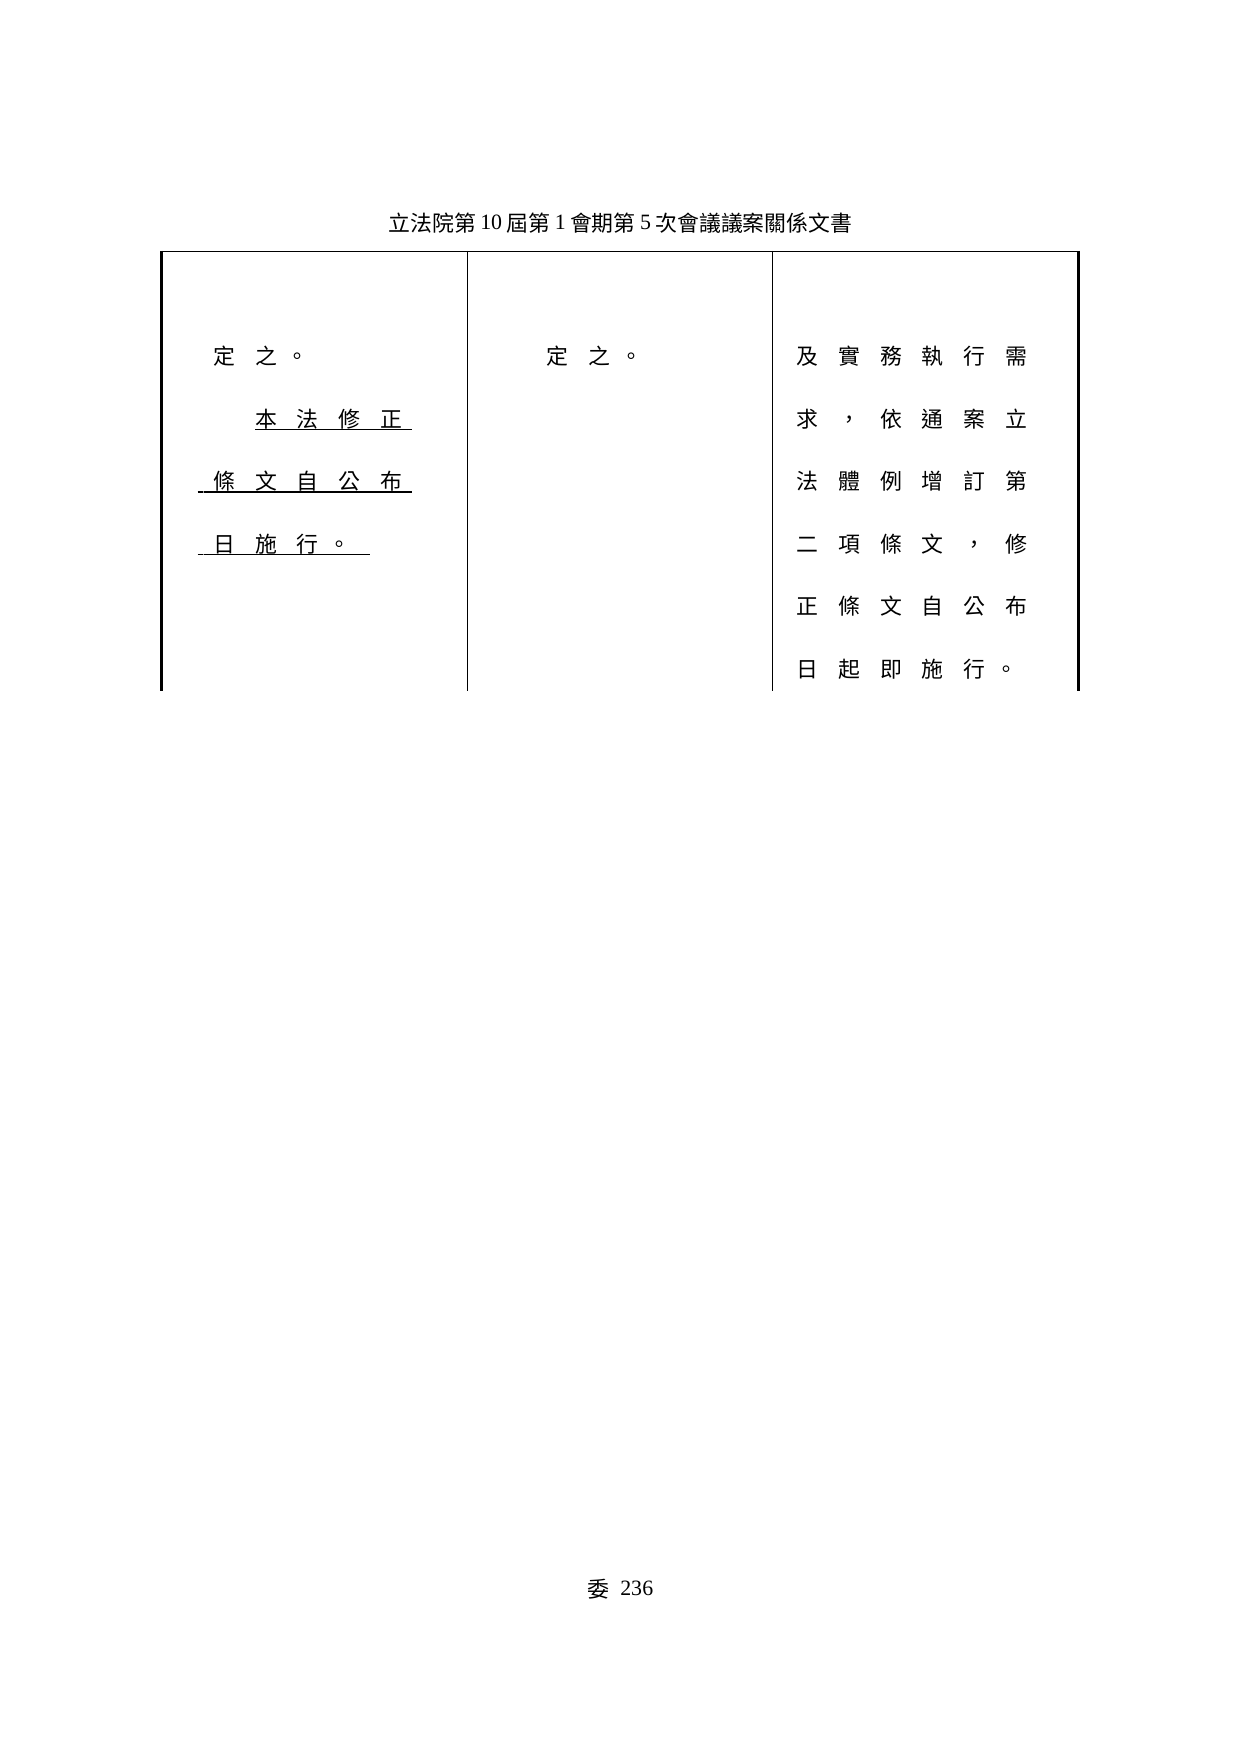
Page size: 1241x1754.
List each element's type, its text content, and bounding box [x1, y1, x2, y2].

table_cell 定之。 本法修正條文自公布日施行。 [163, 252, 467, 691]
table_cell 定之。 [468, 252, 772, 691]
table_cell 及實務執行需求，依通案立法體例增訂第二項條文，修正條文自公布日起即施行。 [773, 252, 1077, 691]
